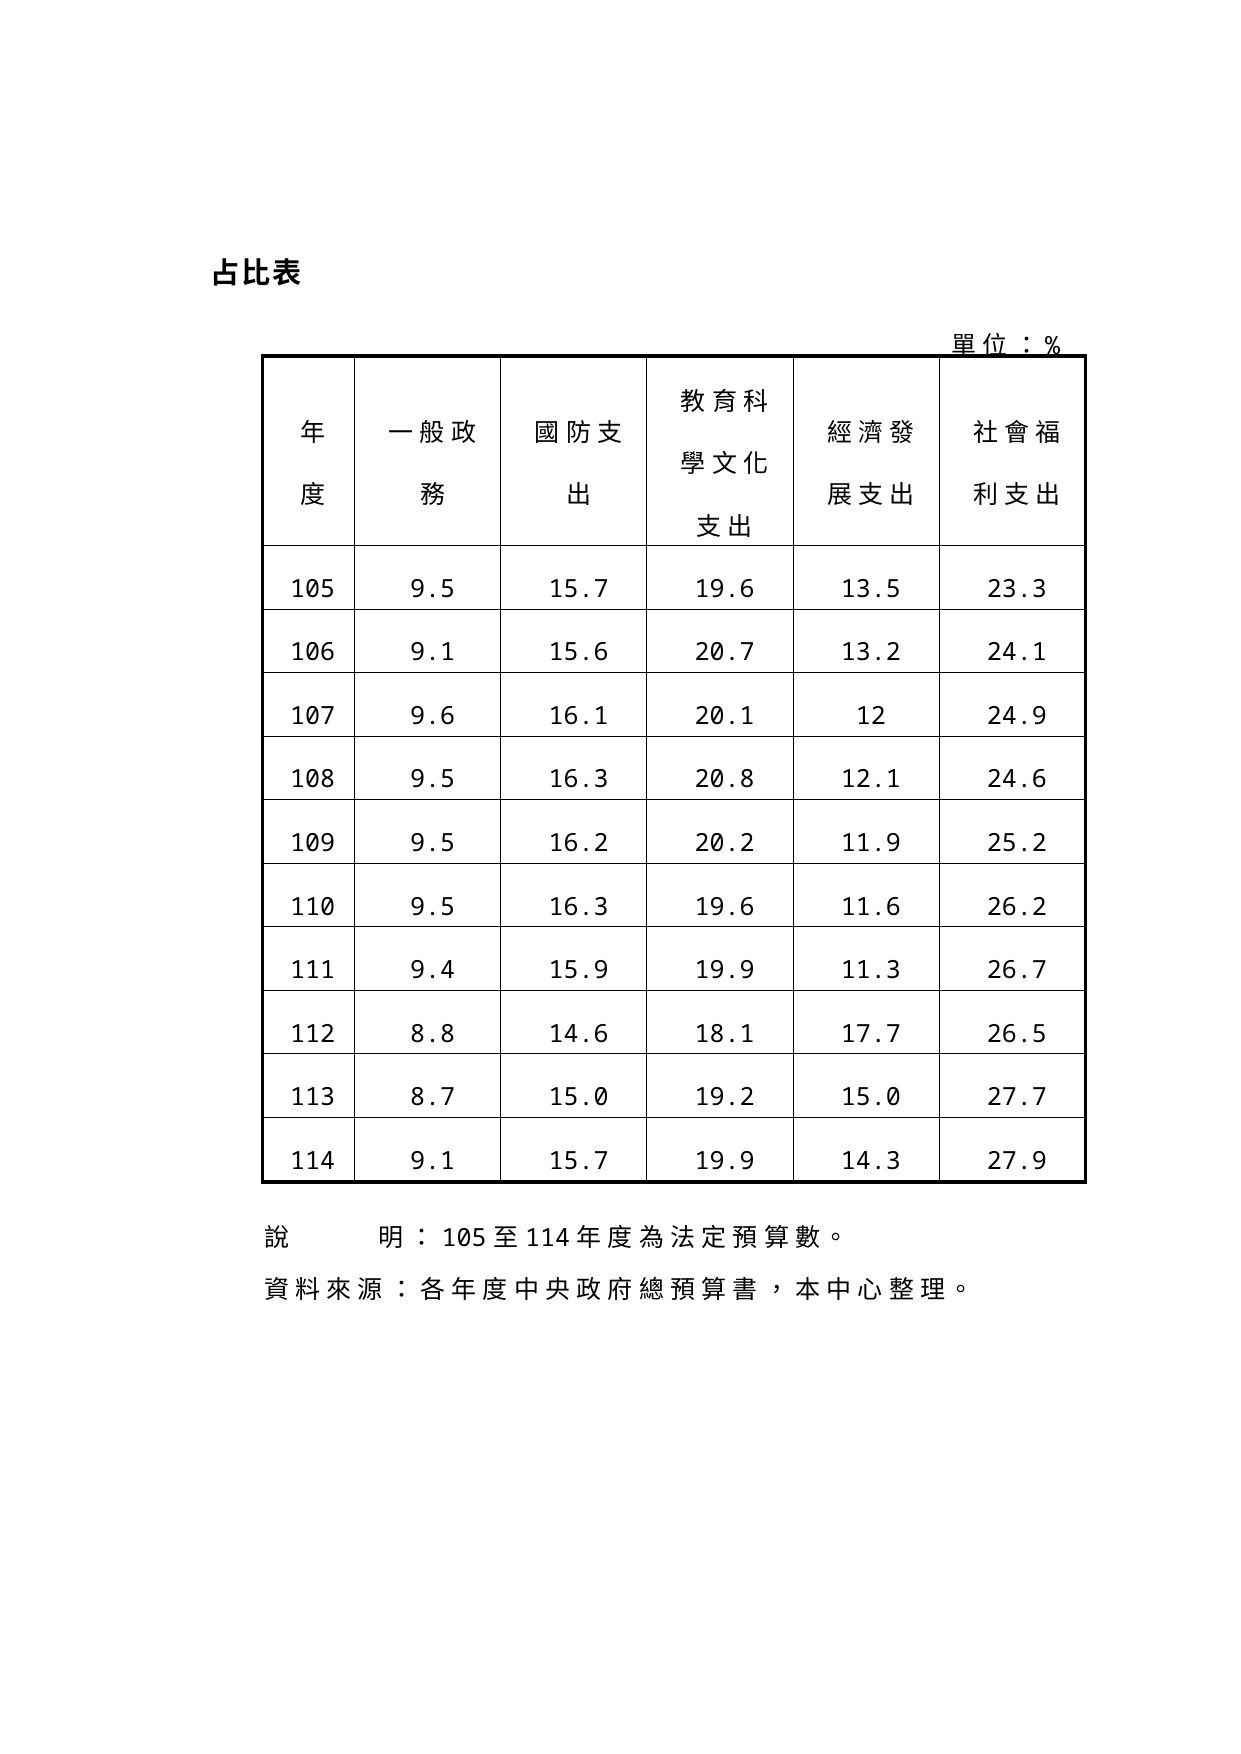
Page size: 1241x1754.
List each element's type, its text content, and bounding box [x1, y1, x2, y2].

table_cell 16.3 [501, 864, 646, 926]
table_cell 20.2 [647, 800, 793, 863]
table_header 一般政務 [355, 358, 500, 545]
table_header 年度 [264, 358, 354, 545]
table_cell 112 [264, 991, 354, 1053]
table_cell 11.6 [794, 864, 939, 926]
table_cell 18.1 [647, 991, 793, 1053]
table_cell 12 [794, 673, 939, 736]
table_cell 14.6 [501, 991, 646, 1053]
table_cell 26.5 [940, 991, 1084, 1053]
table_cell 9.1 [355, 1118, 500, 1180]
table_cell 27.9 [940, 1118, 1084, 1180]
table_cell 17.7 [794, 991, 939, 1053]
table_cell 13.5 [794, 546, 939, 608]
table_cell 9.5 [355, 737, 500, 799]
table_cell 20.7 [647, 610, 793, 672]
table_cell 110 [264, 864, 354, 926]
table_cell 109 [264, 800, 354, 863]
table_cell 15.9 [501, 927, 646, 990]
table_cell 20.8 [647, 737, 793, 799]
table_cell 23.3 [940, 546, 1084, 608]
table_cell 107 [264, 673, 354, 736]
table_cell 15.0 [794, 1054, 939, 1117]
table_header 國防支出 [501, 358, 646, 545]
table_cell 105 [264, 546, 354, 608]
table_cell 19.9 [647, 1118, 793, 1180]
text 資料來源：各年度中央政府總預算書，本中心整理。 [251, 1246, 1063, 1308]
table_cell 12.1 [794, 737, 939, 799]
table_cell 19.6 [647, 864, 793, 926]
table_cell 16.2 [501, 800, 646, 863]
table_cell 15.7 [501, 1118, 646, 1180]
table_cell 9.5 [355, 546, 500, 608]
table_cell 24.6 [940, 737, 1084, 799]
table_cell 16.3 [501, 737, 646, 799]
table_cell 13.2 [794, 610, 939, 672]
table_cell 114 [264, 1118, 354, 1180]
table_cell 111 [264, 927, 354, 990]
table_cell 19.6 [647, 546, 793, 608]
table_cell 9.6 [355, 673, 500, 736]
table_cell 19.2 [647, 1054, 793, 1117]
table_cell 11.9 [794, 800, 939, 863]
table_cell 8.7 [355, 1054, 500, 1117]
table_cell 108 [264, 737, 354, 799]
table_cell 15.0 [501, 1054, 646, 1117]
table_cell 8.8 [355, 991, 500, 1053]
table_cell 24.9 [940, 673, 1084, 736]
table_cell 20.1 [647, 673, 793, 736]
text 單位：% [208, 292, 1063, 354]
text 說 明：105至114年度為法定預算數。 [251, 1183, 1063, 1246]
table_cell 113 [264, 1054, 354, 1117]
text 占比表 [208, 229, 1063, 292]
table_cell 24.1 [940, 610, 1084, 672]
table_header 教育科學文化支出 [647, 358, 793, 545]
table_cell 26.7 [940, 927, 1084, 990]
table_cell 26.2 [940, 864, 1084, 926]
table_cell 19.9 [647, 927, 793, 990]
table_cell 9.5 [355, 800, 500, 863]
table_header 經濟發展支出 [794, 358, 939, 545]
table_cell 15.7 [501, 546, 646, 608]
table_cell 9.4 [355, 927, 500, 990]
table_header 社會福利支出 [940, 358, 1084, 545]
table_cell 106 [264, 610, 354, 672]
table_cell 11.3 [794, 927, 939, 990]
table_cell 9.1 [355, 610, 500, 672]
table_cell 14.3 [794, 1118, 939, 1180]
table_cell 9.5 [355, 864, 500, 926]
table_cell 15.6 [501, 610, 646, 672]
table_cell 25.2 [940, 800, 1084, 863]
table_cell 16.1 [501, 673, 646, 736]
table_cell 27.7 [940, 1054, 1084, 1117]
